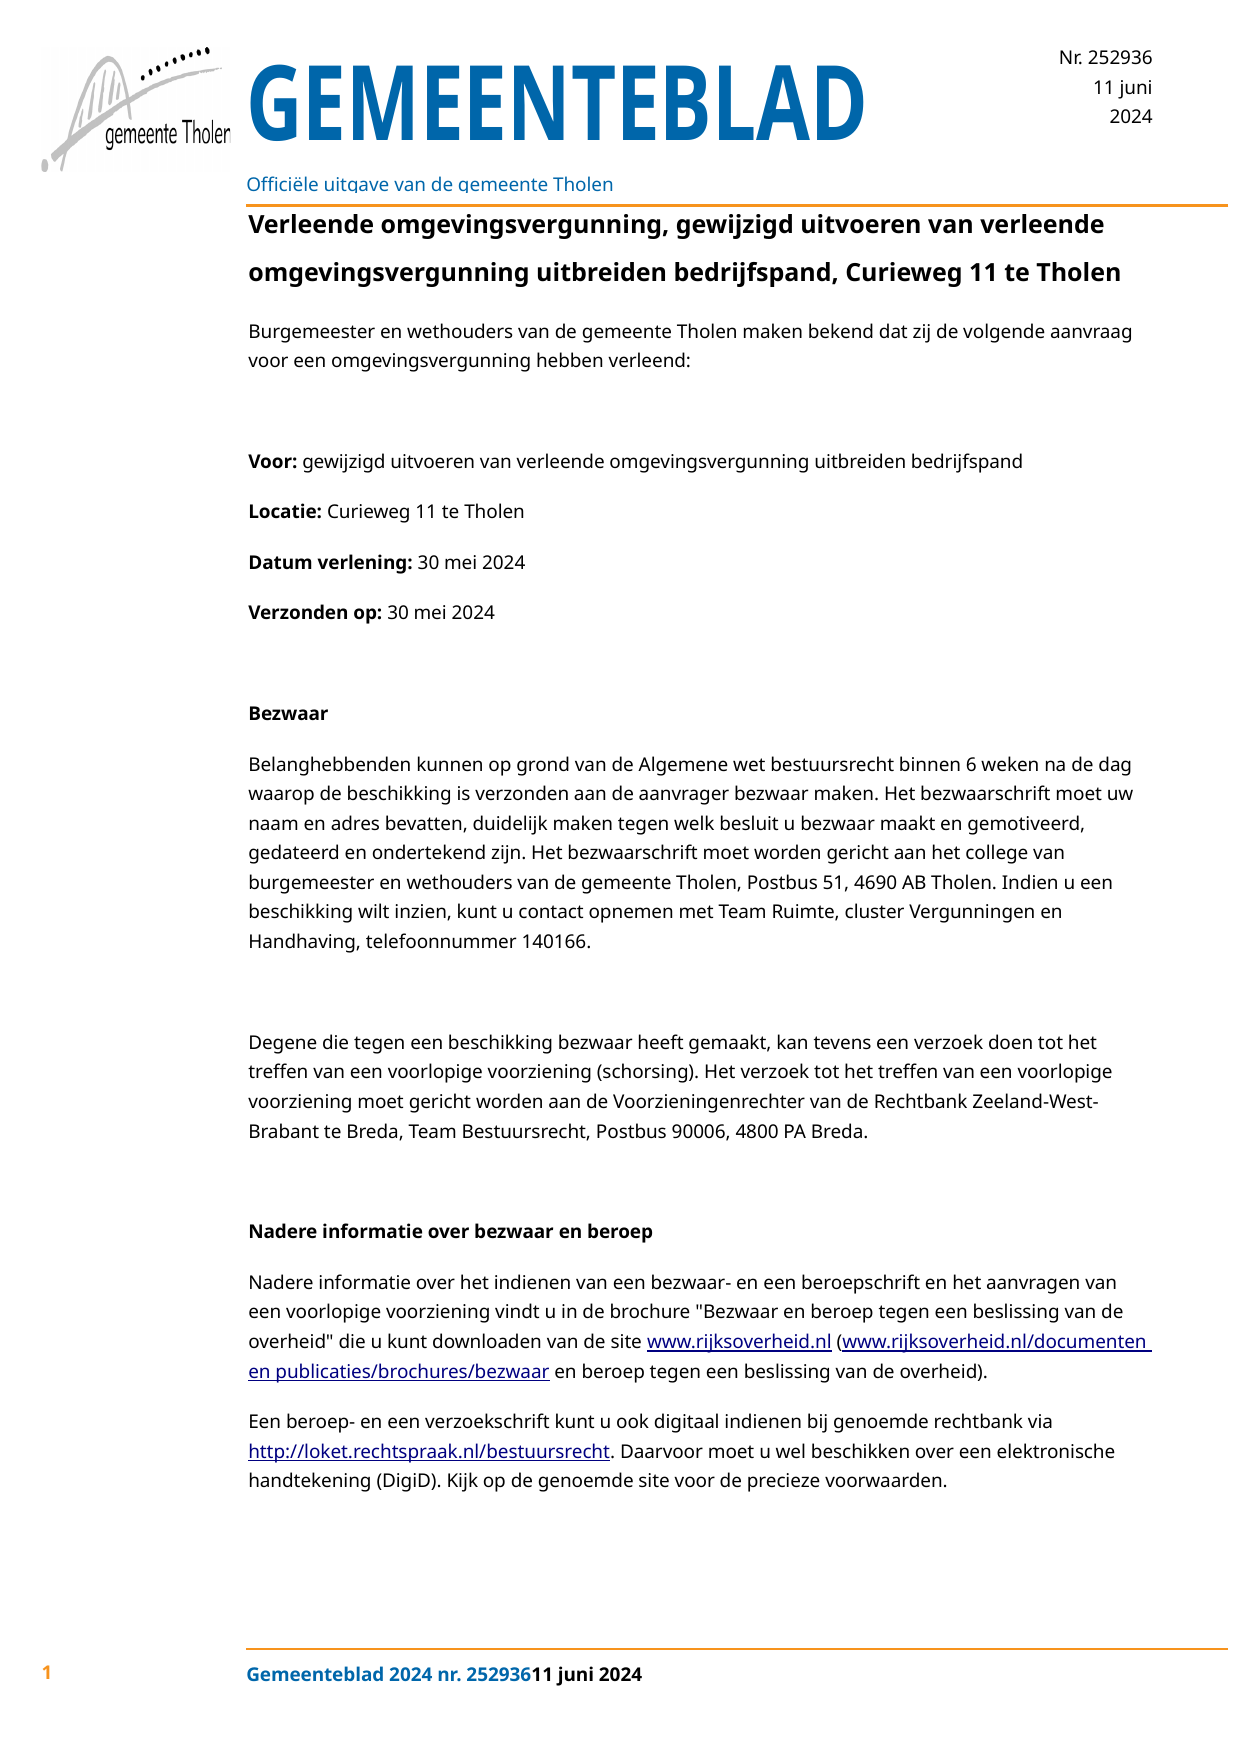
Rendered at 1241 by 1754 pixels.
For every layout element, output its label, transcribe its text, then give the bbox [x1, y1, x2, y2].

text Bezwaar [248, 700, 1152, 726]
text Datum verlening: 30 mei 2024 [248, 549, 1152, 575]
text Degene die tegen een beschikking bezwaar heeft gemaakt, kan tevens een verzoek doen tot het treffen van een voorlopige voorziening (schorsing). Het verzoek tot het treffen van een voorlopige voorziening moet gericht worden aan de Voorzieningenrechter van de Rechtbank Zeeland-West-Brabant te Breda, Team Bestuursrecht, Postbus 90006, 4800 PA Breda. [248, 1029, 1152, 1144]
text Locatie: Curieweg 11 te Tholen [248, 499, 1152, 524]
picture [41, 47, 231, 172]
text Een beroep- en een verzoekschrift kunt u ook digitaal indienen bij genoemde rechtbank via http://loket.rechtspraak.nl/bestuursrecht. Daarvoor moet u wel beschikken over een elektronische handtekening (DigiD). Kijk op de genoemde site voor de precieze voorwaarden. [248, 1408, 1152, 1493]
text Nadere informatie over het indienen van een bezwaar- en een beroepschrift en het aanvragen van een voorlopige voorziening vindt u in de brochure "Bezwaar en beroep tegen een beslissing van de overheid" die u kunt downloaden van de site www.rijksoverheid.nl (www.rijksoverheid.nl/documenten en publicaties/brochures/bezwaar en beroep tegen een beslissing van de overheid). [248, 1269, 1152, 1384]
text Belanghebbenden kunnen op grond van de Algemene wet bestuursrecht binnen 6 weken na de dag waarop de beschikking is verzonden aan de aanvrager bezwaar maken. Het bezwaarschrift moet uw naam en adres bevatten, duidelijk maken tegen welk besluit u bezwaar maakt en gemotiveerd, gedateerd en ondertekend zijn. Het bezwaarschrift moet worden gericht aan het college van burgemeester en wethouders van de gemeente Tholen, Postbus 51, 4690 AB Tholen. Indien u een beschikking wilt inzien, kunt u contact opnemen met Team Ruimte, cluster Vergunningen en Handhaving, telefoonnummer 140166. [248, 751, 1152, 954]
text Burgemeester en wethouders van de gemeente Tholen maken bekend dat zij de volgende aanvraag voor een omgevingsvergunning hebben verleend: [248, 318, 1152, 373]
text Voor: gewijzigd uitvoeren van verleende omgevingsvergunning uitbreiden bedrijfspand [248, 448, 1152, 474]
text Nadere informatie over bezwaar en beroep [248, 1219, 1152, 1244]
text Verleende omgevingsvergunning, gewijzigd uitvoeren van verleende omgevingsvergunning uitbreiden bedrijfspand, Curieweg 11 te Tholen [248, 207, 1152, 288]
text Verzonden op: 30 mei 2024 [248, 599, 1152, 625]
